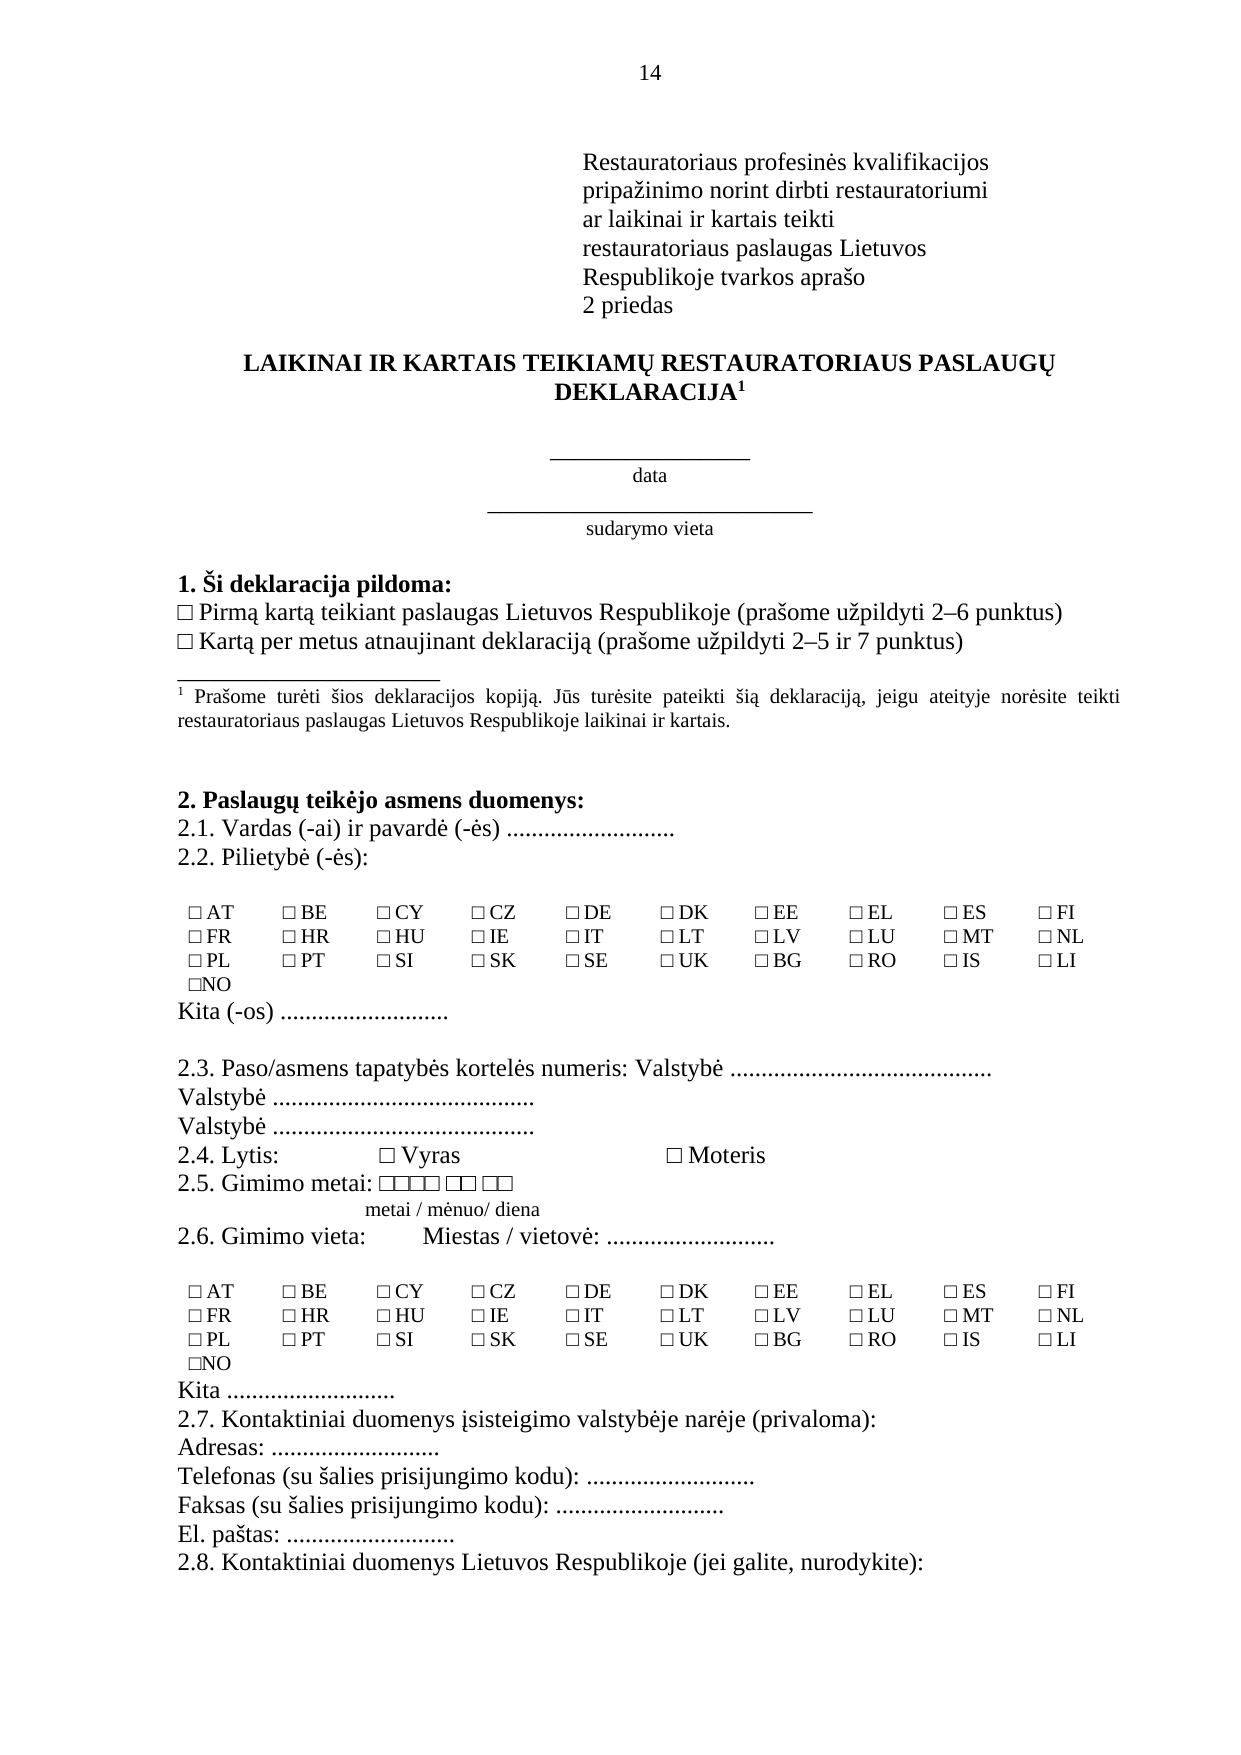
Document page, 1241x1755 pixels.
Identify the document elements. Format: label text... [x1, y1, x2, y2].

table_header □[] CZ [460, 1279, 555, 1303]
table_cell □[] IT [555, 1303, 649, 1327]
table_header □[] AT [177, 1279, 271, 1303]
text 2.8. Kontaktiniai duomenys Lietuvos Respublikoje (jei galite, nurodykite): [177, 1547, 1122, 1576]
table_header □[] EL [838, 1279, 933, 1303]
table_cell □[] MT [933, 924, 1027, 948]
table_header □[] CY [366, 900, 460, 924]
table_header □[] FI [1028, 1279, 1122, 1303]
table_header □[] DE [555, 900, 649, 924]
text Faksas (su šalies prisijungimo kodu): ........................... [177, 1490, 1122, 1519]
table_header □[] EE [744, 900, 838, 924]
table_header □[] DE [555, 1279, 649, 1303]
text 1 Prašome turėti šios deklaracijos kopiją. Jūs turėsite pateikti šią deklaraciją, jeigu ateityje norėsite teikti restauratoriaus paslaugas Lietuvos Respublikoje laikinai ir kartais. [177, 684, 1122, 732]
table_cell □[] BG [744, 948, 838, 996]
table_cell □[] HR [271, 924, 366, 948]
table_cell □[] SE [555, 1327, 649, 1375]
text 2. Paslaugų teikėjo asmens duomenys: [177, 785, 1122, 813]
table_cell □[] IS [933, 1327, 1027, 1375]
table_cell □[] IE [460, 1303, 555, 1327]
table_header □[] EL [838, 900, 933, 924]
table_cell □[] BG [744, 1327, 838, 1375]
table_header □[] ES [933, 1279, 1027, 1303]
table_cell □[] NL [1028, 924, 1122, 948]
table_cell □[] LT [649, 924, 744, 948]
table_header □[] ES [933, 900, 1027, 924]
table_cell □[] RO [838, 1327, 933, 1375]
table_cell □[] LU [838, 924, 933, 948]
table_cell □[] LT [649, 1303, 744, 1327]
table_cell □[] UK [649, 1327, 744, 1375]
table_cell □[] IT [555, 924, 649, 948]
text 2.7. Kontaktiniai duomenys įsisteigimo valstybėje narėje (privaloma): [177, 1404, 1122, 1432]
table_cell □[] HU [366, 1303, 460, 1327]
table_cell □[] IS [933, 948, 1027, 996]
table_header □[] EE [744, 1279, 838, 1303]
table_cell □[] SI [366, 1327, 460, 1375]
text sudarymo vieta [177, 516, 1122, 540]
text Kita ........................... [177, 1375, 1122, 1404]
text □[] Pirmą kartą teikiant paslaugas Lietuvos Respublikoje (prašome užpildyti 2–6 punktus) [177, 597, 1122, 626]
text 2.6. Gimimo vieta: Miestas / vietovė: ........................... [177, 1221, 1122, 1250]
text ar laikinai ir kartais teikti [447, 204, 1122, 233]
text Restauratoriaus profesinės kvalifikacijos [447, 147, 1122, 176]
table_cell □[] SK [460, 1327, 555, 1375]
table_cell □[] FR [177, 924, 271, 948]
table_header □[] CY [366, 1279, 460, 1303]
table_cell □[] SE [555, 948, 649, 996]
text El. paštas: ........................... [177, 1519, 1122, 1547]
table_cell □[] RO [838, 948, 933, 996]
table_header □[] AT [177, 900, 271, 924]
text 2 priedas [447, 291, 1122, 319]
table_cell □[] FR [177, 1303, 271, 1327]
table_cell □[] UK [649, 948, 744, 996]
table_cell □[] PL □[] NO [177, 948, 271, 996]
table_cell □[] NL [1028, 1303, 1122, 1327]
table_cell □[] HU [366, 924, 460, 948]
table_cell □[] IE [460, 924, 555, 948]
table_header □[] DK [649, 900, 744, 924]
text 1. Ši deklaracija pildoma: [177, 569, 1122, 597]
table_cell □[] SK [460, 948, 555, 996]
text 2.2. Pilietybė (-ės): [177, 842, 1122, 871]
table_header □[] BE [271, 1279, 366, 1303]
table_cell □[] MT [933, 1303, 1027, 1327]
table_cell □[] LI [1028, 948, 1122, 996]
text 2.4. Lytis: □[] Vyras □[] Moteris [177, 1140, 1122, 1168]
table_cell □[] PT [271, 948, 366, 996]
text data [177, 463, 1122, 487]
text LAIKINAI IR KARTAIS TEIKIAMŲ RESTAURATORIAUS PASLAUGŲ DEKLARACIJA1 [177, 348, 1122, 406]
text 2.3. Paso/asmens tapatybės kortelės numeris: Valstybė .......................................... [177, 1053, 1122, 1082]
table_header □[] CZ [460, 900, 555, 924]
table_header □[] BE [271, 900, 366, 924]
text __________________________ [177, 487, 1122, 516]
table_cell □[] HR [271, 1303, 366, 1327]
table_header □[] DK [649, 1279, 744, 1303]
table_cell □[] LV [744, 924, 838, 948]
text 2.1. Vardas (-ai) ir pavardė (-ės) ........................... [177, 813, 1122, 842]
text ________________ [177, 434, 1122, 463]
table_cell □[] PL □[] NO [177, 1327, 271, 1375]
text Kita (-os) ........................... [177, 996, 1122, 1025]
table_cell □[] PT [271, 1327, 366, 1375]
text □[] Kartą per metus atnaujinant deklaraciją (prašome užpildyti 2–5 ir 7 punktus) [177, 626, 1122, 655]
text pripažinimo norint dirbti restauratoriumi [447, 176, 1122, 204]
text Valstybė .......................................... [177, 1082, 1122, 1111]
text Telefonas (su šalies prisijungimo kodu): ........................... [177, 1461, 1122, 1490]
table_cell □[] LI [1028, 1327, 1122, 1375]
table_header □[] FI [1028, 900, 1122, 924]
text 2.5. Gimimo metai: □□□□ □□ □□ [][][][][][][][] [177, 1168, 1122, 1197]
table_cell □[] LU [838, 1303, 933, 1327]
text restauratoriaus paslaugas Lietuvos [447, 233, 1122, 262]
table_cell □[] SI [366, 948, 460, 996]
text _____________________ [177, 655, 1122, 684]
text Respublikoje tvarkos aprašo [447, 262, 1122, 291]
text Adresas: ........................... [177, 1432, 1122, 1461]
text metai / mėnuo/ diena [177, 1197, 1122, 1221]
table_cell □[] LV [744, 1303, 838, 1327]
text Valstybė .......................................... [177, 1111, 1122, 1140]
